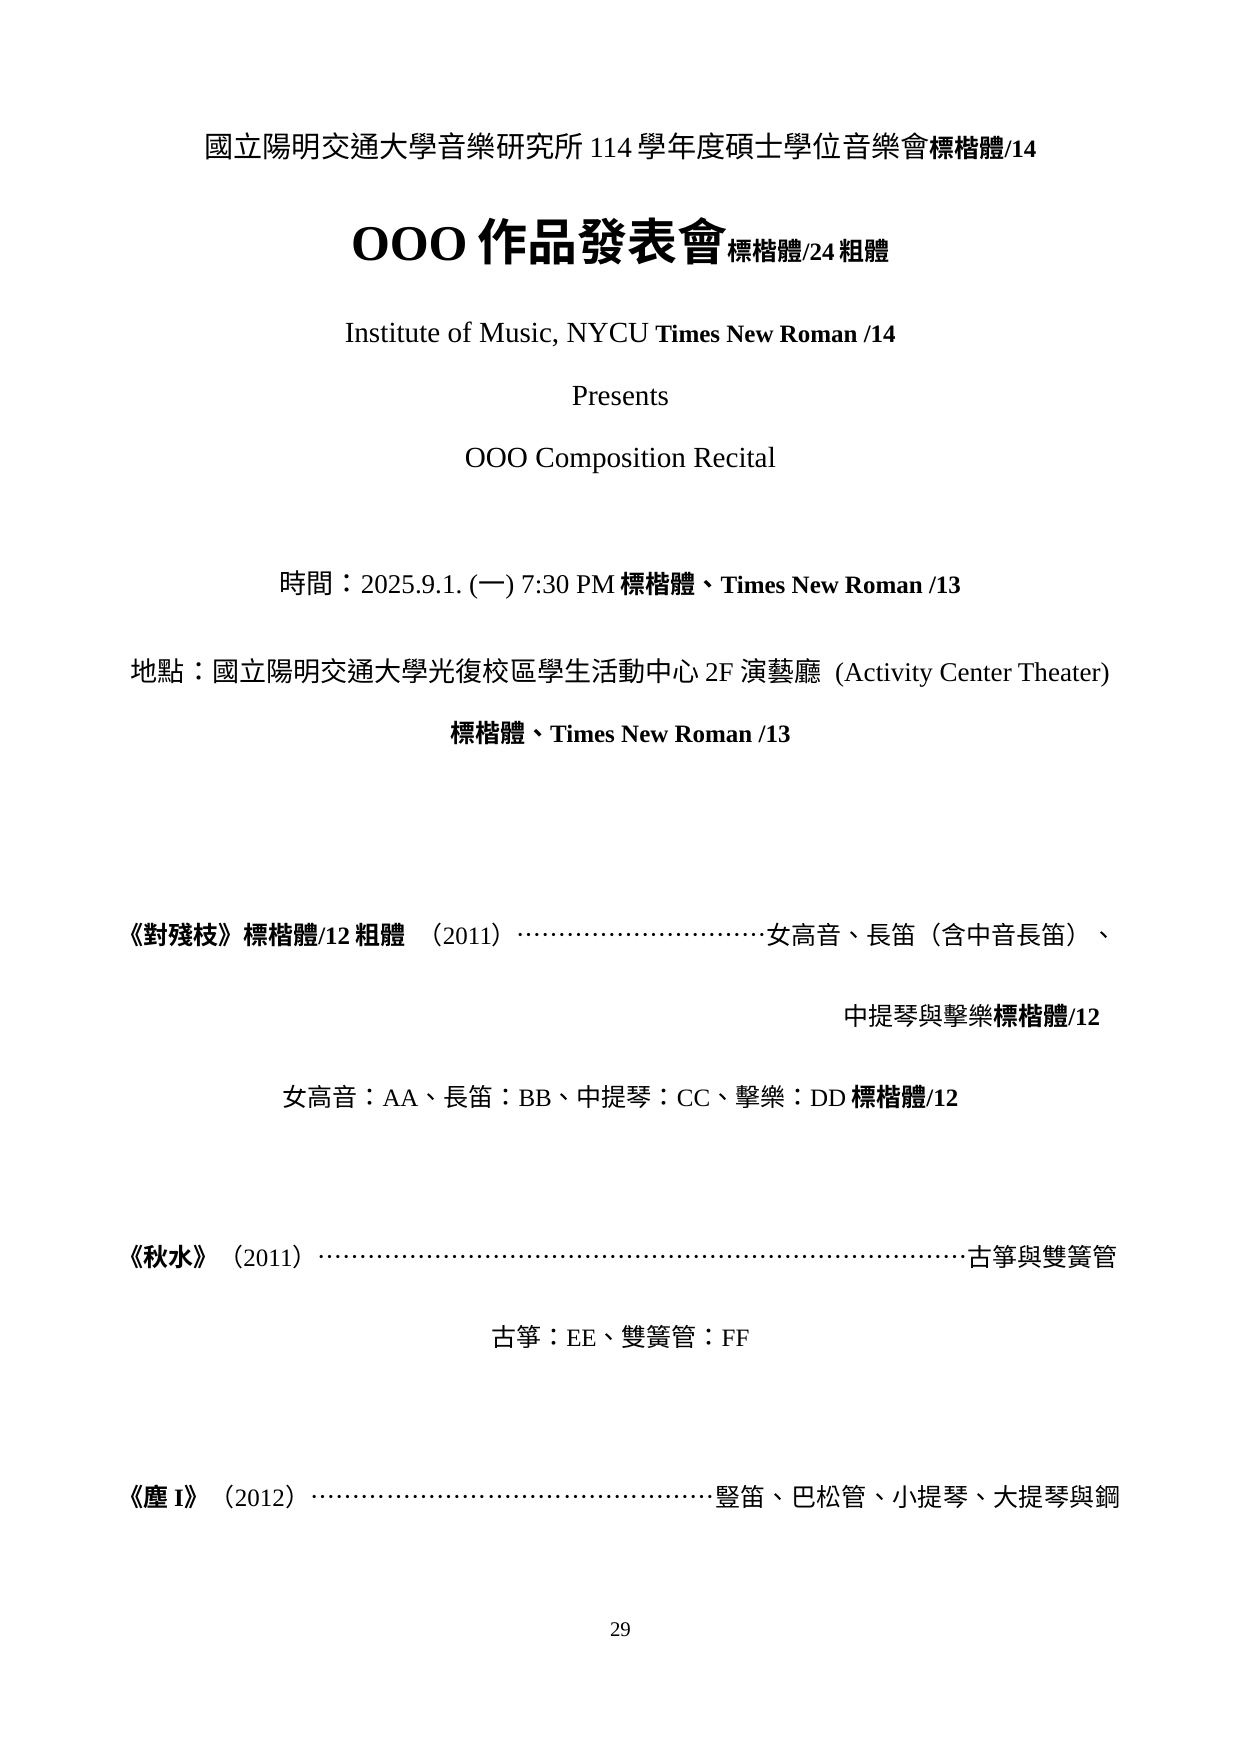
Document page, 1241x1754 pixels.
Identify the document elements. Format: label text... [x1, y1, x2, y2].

text 《對殘枝》標楷體/12粗體 （2011）…………………………女高音、長笛（含中音長笛）、 [118, 892, 1122, 955]
text OOO Composition Recital [118, 415, 1122, 478]
text Institute of Music, NYCU Times New Roman /14 [118, 290, 1122, 353]
text 中提琴與擊樂標楷體/12 [118, 973, 1122, 1035]
text 古箏：EE、雙簧管：FF [118, 1294, 1122, 1357]
text 《秋水》（2011）……………………………………………………………………古箏與雙簧管 [118, 1213, 1122, 1276]
text Presents [118, 353, 1122, 415]
text 地點：國立陽明交通大學光復校區學生活動中心2F 演藝廳 (Activity Center Theater) 標楷體、Times New Roman /13 [118, 628, 1122, 753]
text 女高音：AA、長笛：BB、中提琴：CC、擊樂：DD標楷體/12 [118, 1053, 1122, 1116]
text 《塵I》（2012）…………………………………………豎笛、巴松管、小提琴、大提琴與鋼 [118, 1454, 1122, 1516]
text 國立陽明交通大學音樂研究所114學年度碩士學位音樂會標楷體/14 [118, 103, 1122, 165]
text 時間：2025.9.1. (一) 7:30 PM標楷體、Times New Roman /13 [118, 540, 1122, 603]
text OOO作品發表會標楷體/24粗體 [118, 165, 1122, 290]
